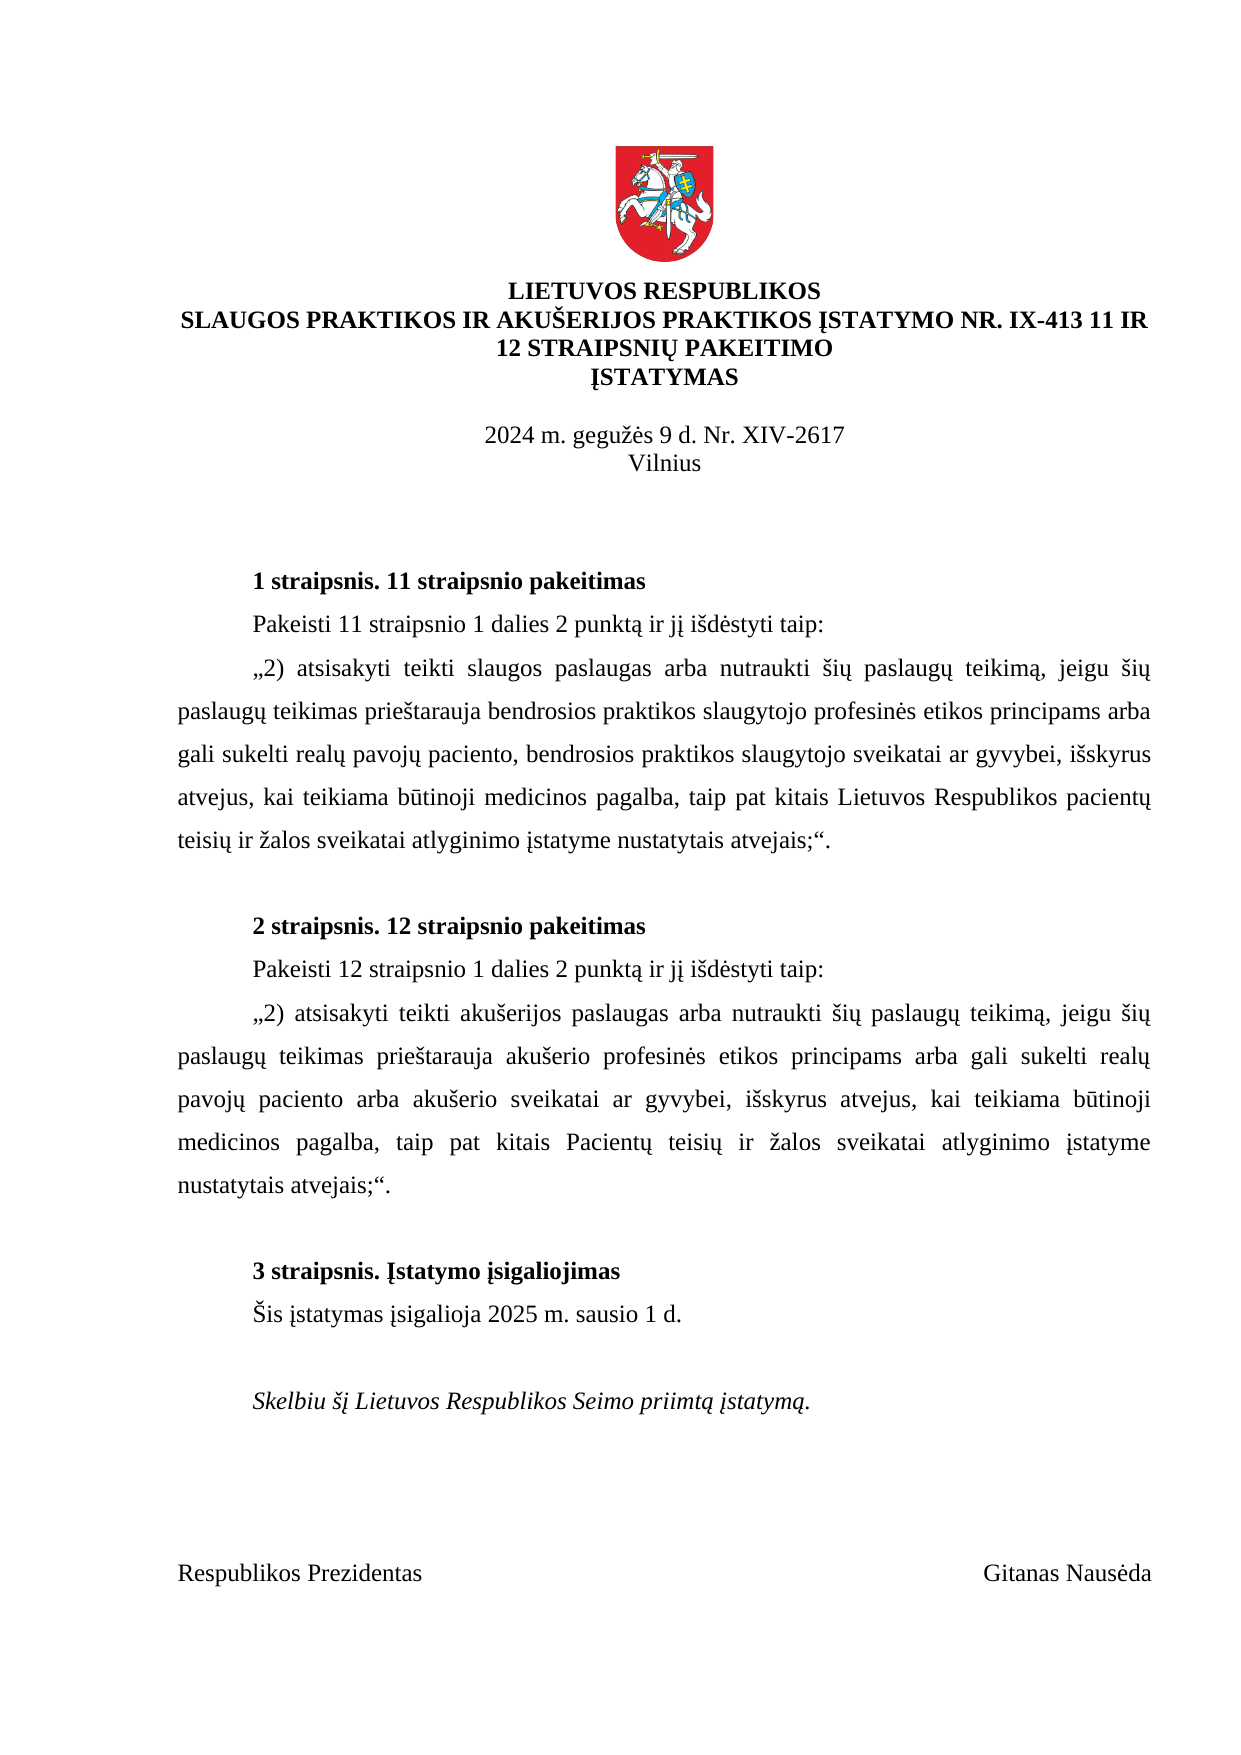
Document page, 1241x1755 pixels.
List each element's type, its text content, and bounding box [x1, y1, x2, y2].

text Skelbiu šį Lietuvos Respublikos Seimo priimtą įstatymą. [177, 1386, 1152, 1414]
text Šis įstatymas įsigalioja 2025 m. sausio 1 d. [177, 1299, 1152, 1328]
text Respublikos Prezidentas Gitanas Nausėda [177, 1558, 1152, 1587]
text 3 straipsnis. Įstatymo įsigaliojimas [177, 1256, 1152, 1285]
text 2 straipsnis. 12 straipsnio pakeitimas [177, 911, 1152, 940]
text ĮSTATYMAS [177, 362, 1152, 391]
text SLAUGOS PRAKTIKOS IR AKUŠERIJOS PRAKTIKOS ĮSTATYMO NR. IX-413 11 IR 12 STRAIPSNIŲ PAKEITIMO [177, 305, 1152, 362]
text Pakeisti 11 straipsnio 1 dalies 2 punktą ir jį išdėstyti taip: [177, 609, 1152, 638]
text LIETUVOS RESPUBLIKOS [177, 276, 1152, 305]
text „2) atsisakyti teikti akušerijos paslaugas arba nutraukti šių paslaugų teikimą, jeigu šių paslaugų teikimas prieštarauja akušerio profesinės etikos principams arba gali sukelti realų pavojų paciento arba akušerio sveikatai ar gyvybei, išskyrus atvejus, kai teikiama būtinoji medicinos pagalba, taip pat kitais Pacientų teisių ir žalos sveikatai atlyginimo įstatyme nustatytais atvejais;“. [177, 998, 1152, 1199]
text 1 straipsnis. 11 straipsnio pakeitimas [177, 566, 1152, 595]
text „2) atsisakyti teikti slaugos paslaugas arba nutraukti šių paslaugų teikimą, jeigu šių paslaugų teikimas prieštarauja bendrosios praktikos slaugytojo profesinės etikos principams arba gali sukelti realų pavojų paciento, bendrosios praktikos slaugytojo sveikatai ar gyvybei, išskyrus atvejus, kai teikiama būtinoji medicinos pagalba, taip pat kitais Lietuvos Respublikos pacientų teisių ir žalos sveikatai atlyginimo įstatyme nustatytais atvejais;“. [177, 653, 1152, 854]
text Pakeisti 12 straipsnio 1 dalies 2 punktą ir jį išdėstyti taip: [177, 954, 1152, 983]
text 2024 m. gegužės 9 d. Nr. XIV-2617 [177, 420, 1152, 448]
text Vilnius [177, 448, 1152, 477]
